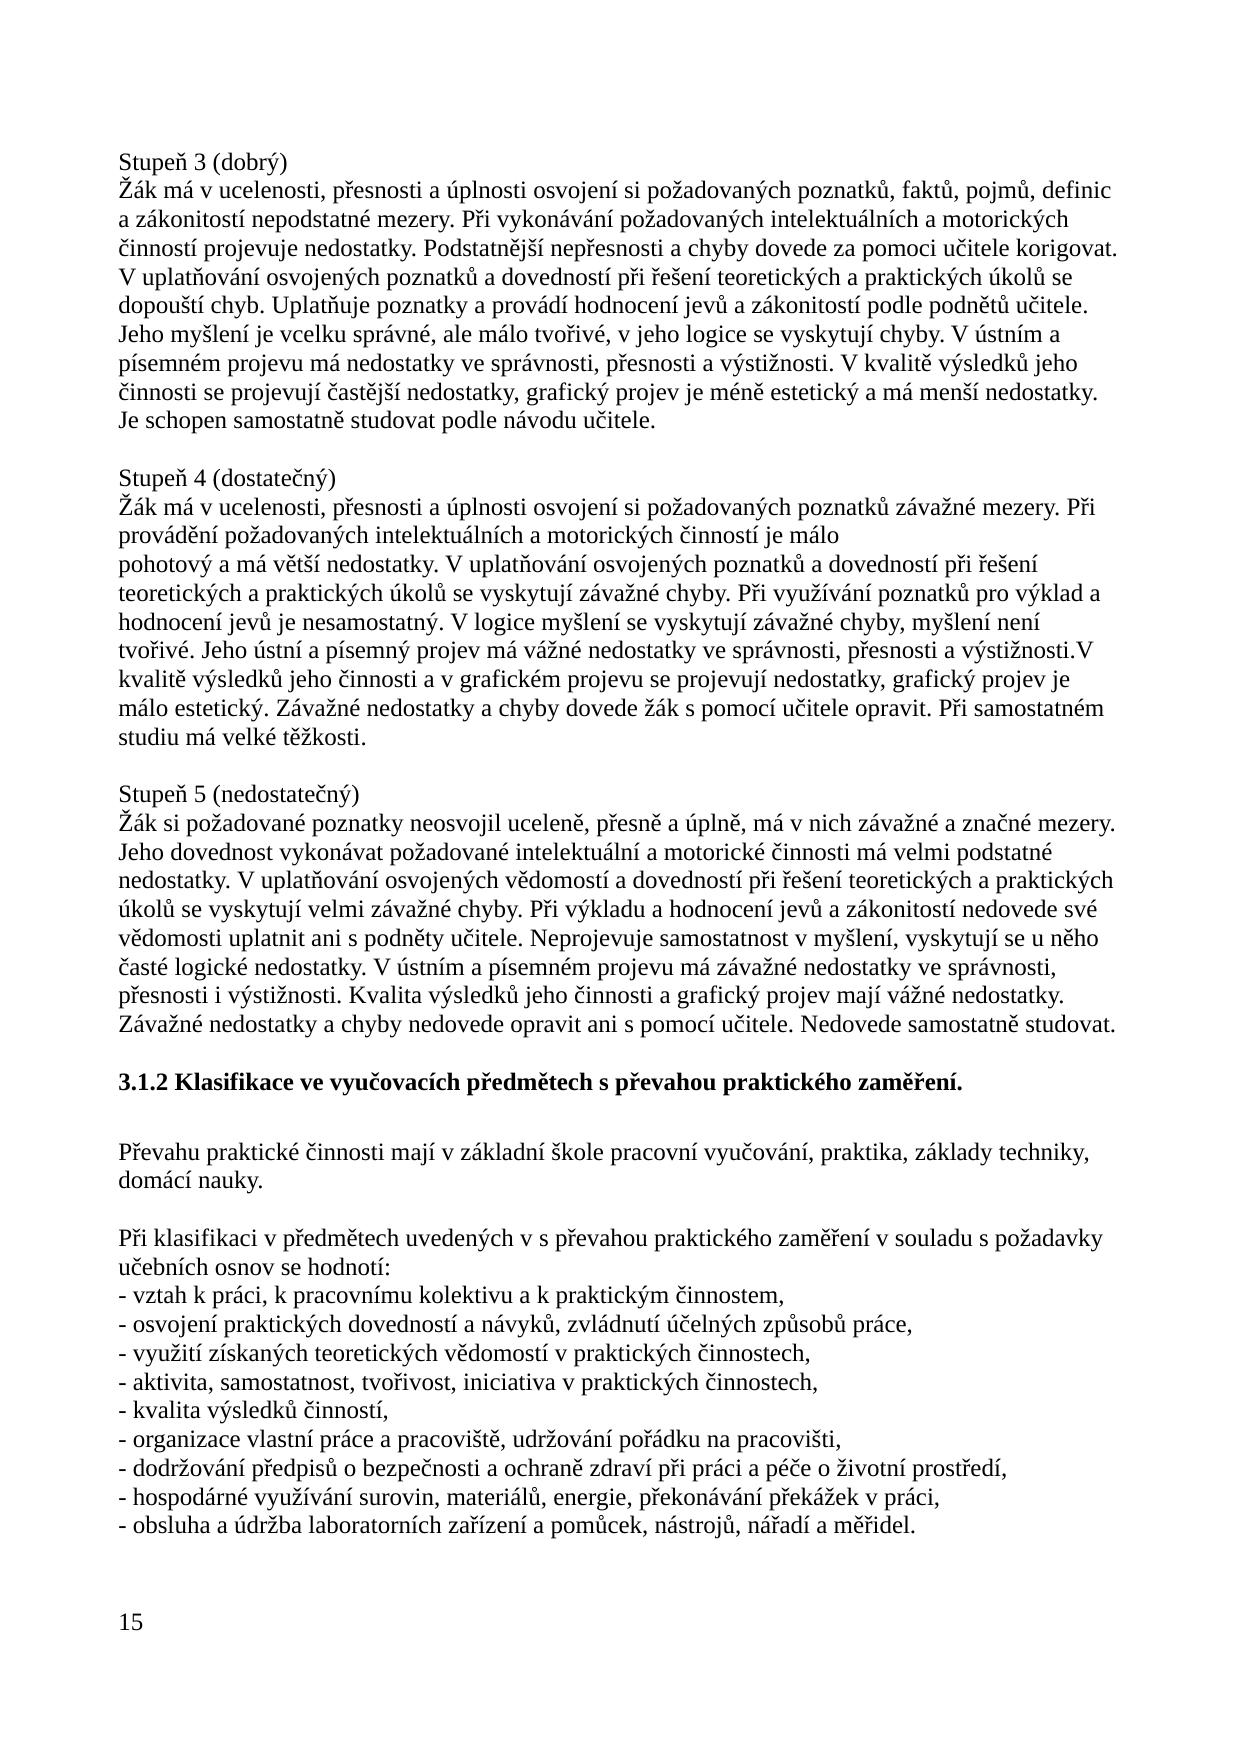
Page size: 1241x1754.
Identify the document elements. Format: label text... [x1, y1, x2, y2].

text - obsluha a údržba laboratorních zařízení a pomůcek, nástrojů, nářadí a měřidel. [118, 1511, 1122, 1539]
text Stupeň 5 (nedostatečný) [118, 779, 1122, 808]
text - aktivita, samostatnost, tvořivost, iniciativa v praktických činnostech, [118, 1367, 1122, 1396]
text - hospodárné využívání surovin, materiálů, energie, překonávání překážek v práci, [118, 1482, 1122, 1511]
text Převahu praktické činnosti mají v základní škole pracovní vyučování, praktika, základy techniky, domácí nauky. [118, 1137, 1122, 1194]
text Žák má v ucelenosti, přesnosti a úplnosti osvojení si požadovaných poznatků, faktů, pojmů, definic a zákonitostí nepodstatné mezery. Při vykonávání požadovaných intelektuálních a motorických činností projevuje nedostatky. Podstatnější nepřesnosti a chyby dovede za pomoci učitele korigovat. V uplatňování osvojených poznatků a dovedností při řešení teoretických a praktických úkolů se dopouští chyb. Uplatňuje poznatky a provádí hodnocení jevů a zákonitostí podle podnětů učitele. Jeho myšlení je vcelku správné, ale málo tvořivé, v jeho logice se vyskytují chyby. V ústním a písemném projevu má nedostatky ve správnosti, přesnosti a výstižnosti. V kvalitě výsledků jeho činnosti se projevují častější nedostatky, grafický projev je méně estetický a má menší nedostatky. Je schopen samostatně studovat podle návodu učitele. [118, 176, 1122, 434]
text Při klasifikaci v předmětech uvedených v s převahou praktického zaměření v souladu s požadavky učebních osnov se hodnotí: [118, 1223, 1122, 1281]
text - dodržování předpisů o bezpečnosti a ochraně zdraví při práci a péče o životní prostředí, [118, 1453, 1122, 1482]
text - osvojení praktických dovedností a návyků, zvládnutí účelných způsobů práce, [118, 1309, 1122, 1338]
text pohotový a má větší nedostatky. V uplatňování osvojených poznatků a dovedností při řešení teoretických a praktických úkolů se vyskytují závažné chyby. Při využívání poznatků pro výklad a hodnocení jevů je nesamostatný. V logice myšlení se vyskytují závažné chyby, myšlení není tvořivé. Jeho ústní a písemný projev má vážné nedostatky ve správnosti, přesnosti a výstižnosti.V kvalitě výsledků jeho činnosti a v grafickém projevu se projevují nedostatky, grafický projev je málo estetický. Závažné nedostatky a chyby dovede žák s pomocí učitele opravit. Při samostatném studiu má velké těžkosti. [118, 549, 1122, 751]
text Žák má v ucelenosti, přesnosti a úplnosti osvojení si požadovaných poznatků závažné mezery. Při provádění požadovaných intelektuálních a motorických činností je málo [118, 492, 1122, 549]
text - vztah k práci, k pracovnímu kolektivu a k praktickým činnostem, [118, 1281, 1122, 1309]
text 3.1.2 Klasifikace ve vyučovacích předmětech s převahou praktického zaměření. [118, 1067, 1122, 1096]
text Stupeň 3 (dobrý) [118, 147, 1122, 176]
text - využití získaných teoretických vědomostí v praktických činnostech, [118, 1338, 1122, 1367]
text Žák si požadované poznatky neosvojil uceleně, přesně a úplně, má v nich závažné a značné mezery. Jeho dovednost vykonávat požadované intelektuální a motorické činnosti má velmi podstatné nedostatky. V uplatňování osvojených vědomostí a dovedností při řešení teoretických a praktických úkolů se vyskytují velmi závažné chyby. Při výkladu a hodnocení jevů a zákonitostí nedovede své vědomosti uplatnit ani s podněty učitele. Neprojevuje samostatnost v myšlení, vyskytují se u něho časté logické nedostatky. V ústním a písemném projevu má závažné nedostatky ve správnosti, přesnosti i výstižnosti. Kvalita výsledků jeho činnosti a grafický projev mají vážné nedostatky. Závažné nedostatky a chyby nedovede opravit ani s pomocí učitele. Nedovede samostatně studovat. [118, 808, 1122, 1038]
text - kvalita výsledků činností, [118, 1396, 1122, 1424]
text Stupeň 4 (dostatečný) [118, 463, 1122, 492]
text - organizace vlastní práce a pracoviště, udržování pořádku na pracovišti, [118, 1424, 1122, 1453]
